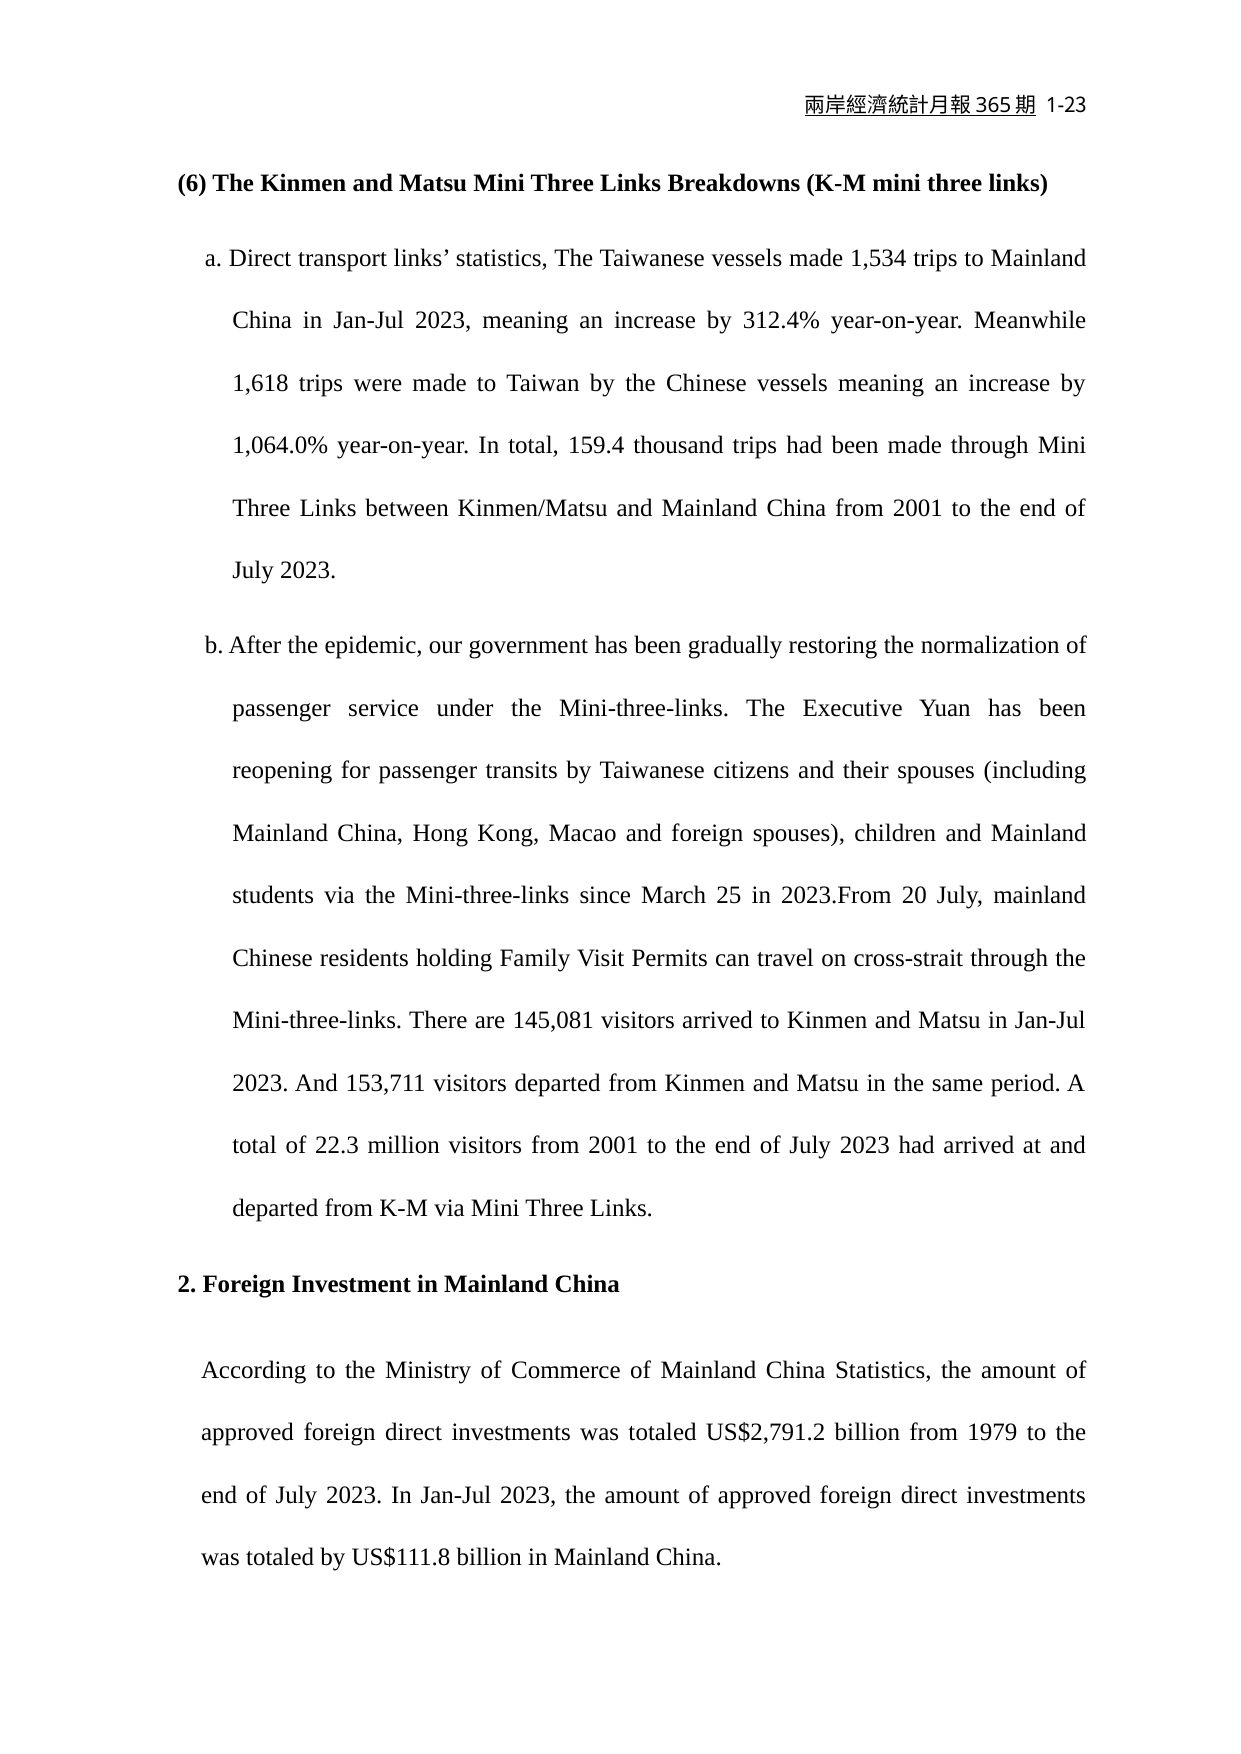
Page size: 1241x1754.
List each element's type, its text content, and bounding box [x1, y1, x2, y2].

text According to the Ministry of Commerce of Mainland China Statistics, the amount of approved foreign direct investments was totaled US$2,791.2 billion from 1979 to the end of July 2023. In Jan-Jul 2023, the amount of approved foreign direct investments was totaled by US$111.8 billion in Mainland China. [201, 1327, 1087, 1577]
text 2. Foreign Investment in Mainland China [177, 1252, 1087, 1302]
text b. After the epidemic, our government has been gradually restoring the normalization of passenger service under the Mini-three-links. The Executive Yuan has been reopening for passenger transits by Taiwanese citizens and their spouses (including Mainland China, Hong Kong, Macao and foreign spouses), children and Mainland students via the Mini-three-links since March 25 in 2023.From 20 July, mainland Chinese residents holding Family Visit Permits can travel on cross-strait through the Mini-three-links. There are 145,081 visitors arrived to Kinmen and Matsu in Jan-Jul 2023. And 153,711 visitors departed from Kinmen and Matsu in the same period. A total of 22.3 million visitors from 2001 to the end of July 2023 had arrived at and departed from K-M via Mini Three Links. [204, 603, 1087, 1228]
text (6) The Kinmen and Matsu Mini Three Links Breakdowns (K-M mini three links) [177, 141, 1087, 203]
text a. Direct transport links’ statistics, The Taiwanese vessels made 1,534 trips to Mainland China in Jan-Jul 2023, meaning an increase by 312.4% year-on-year. Meanwhile 1,618 trips were made to Taiwan by the Chinese vessels meaning an increase by 1,064.0% year-on-year. In total, 159.4 thousand trips had been made through Mini Three Links between Kinmen/Matsu and Mainland China from 2001 to the end of July 2023. [204, 216, 1087, 591]
